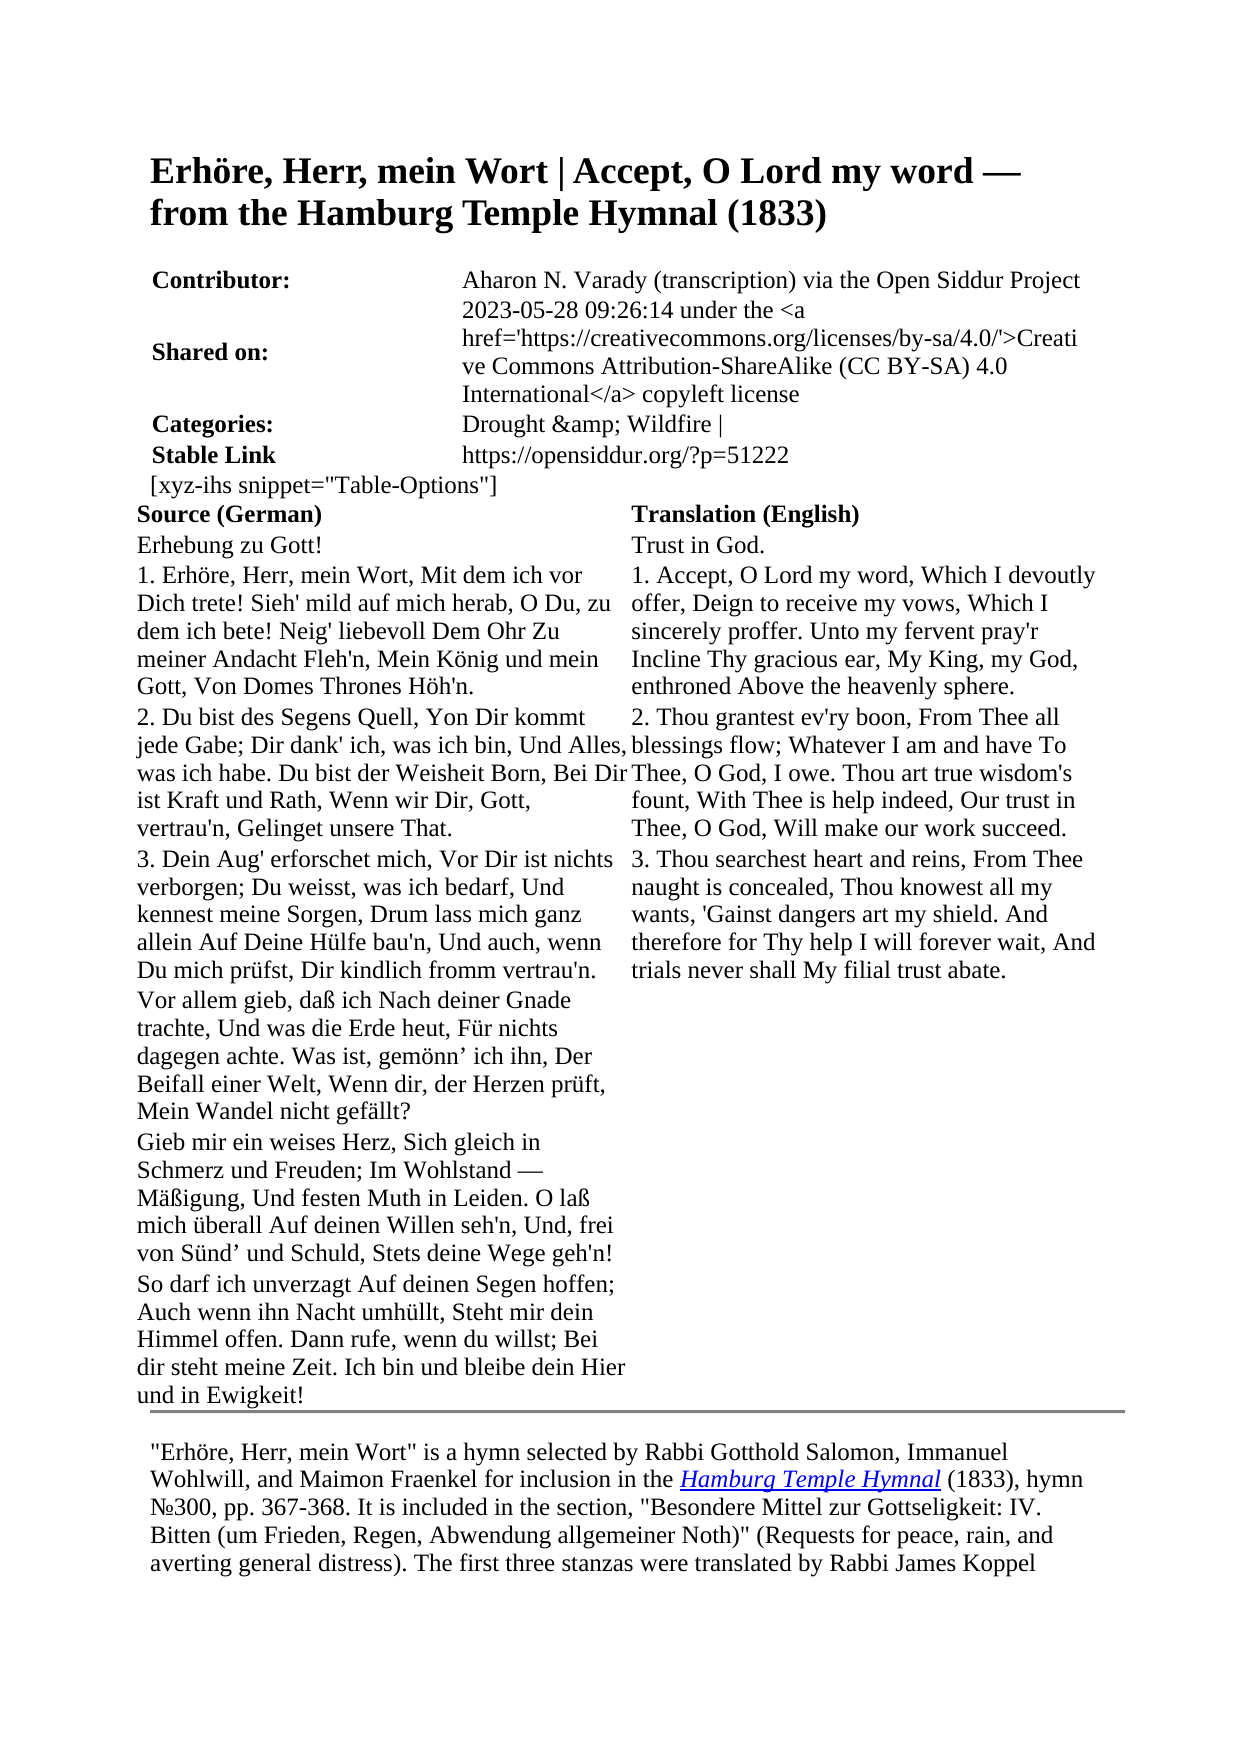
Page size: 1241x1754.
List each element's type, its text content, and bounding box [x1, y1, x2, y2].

table_header Contributor: [150, 264, 460, 295]
table_cell Drought &amp; Wildfire | [460, 409, 1090, 440]
table_cell [630, 1127, 1105, 1268]
table_header Aharon N. Varady (transcription) via the Open Siddur Project [460, 264, 1090, 295]
table_cell [630, 985, 1105, 1127]
table_cell Trust in God. [630, 529, 1105, 560]
table_cell Shared on: [150, 295, 460, 409]
table_cell Vor allem gieb, daß ich Nach deiner Gnade trachte, Und was die Erde heut, Für nichts dagegen achte. Was ist, gemönn’ ich ihn, Der Beifall einer Welt, Wenn dir, der Herzen prüft, Mein Wandel nicht gefällt? [135, 985, 629, 1127]
table_cell So darf ich unverzagt Auf deinen Segen hoffen; Auch wenn ihn Nacht umhüllt, Steht mir dein Himmel offen. Dann rufe, wenn du willst; Bei dir steht meine Zeit. Ich bin und bleibe dein Hier und in Ewigkeit! [135, 1269, 629, 1410]
text "Erhöre, Herr, mein Wort" is a hymn selected by Rabbi Gotthold Salomon, Immanuel Wohlwill, and Maimon Fraenkel for inclusion in the Hamburg Temple Hymnal (1833), hymn №300, pp. 367-368. It is included in the section, "Besondere Mittel zur Gottseligkeit: IV. Bitten (um Frieden, Regen, Abwendung allgemeiner Noth)" (Requests for peace, rain, and averting general distress). The first three stanzas were translated by Rabbi James Koppel [150, 1438, 1090, 1576]
table_cell 2. Thou grantest ev'ry boon, From Thee all blessings flow; Whatever I am and have To Thee, O God, I owe. Thou art true wisdom's fount, With Thee is help indeed, Our trust in Thee, O God, Will make our work succeed. [630, 702, 1105, 843]
table_cell [630, 1269, 1105, 1410]
table_cell 3. Thou searchest heart and reins, From Thee naught is concealed, Thou knowest all my wants, 'Gainst dangers art my shield. And therefore for Thy help I will forever wait, And trials never shall My filial trust abate. [630, 844, 1105, 985]
table_cell Stable Link [150, 440, 460, 471]
table_cell 2023-05-28 09:26:14 under the <a href='https://creativecommons.org/licenses/by-sa/4.0/'>Creative Commons Attribution-ShareAlike (CC BY-SA) 4.0 International</a> copyleft license [460, 295, 1090, 409]
subtitle Erhöre, Herr, mein Wort | Accept, O Lord my word — from the Hamburg Temple Hymnal (1833) [150, 150, 1090, 233]
table_cell Erhebung zu Gott! [135, 529, 629, 560]
table_cell 1. Erhöre, Herr, mein Wort, Mit dem ich vor Dich trete! Sieh' mild auf mich herab, O Du, zu dem ich bete! Neig' liebevoll Dem Ohr Zu meiner Andacht Fleh'n, Mein König und mein Gott, Von Domes Thrones Höh'n. [135, 560, 629, 702]
table_header Translation (English) [630, 499, 1105, 529]
table_cell https://opensiddur.org/?p=51222 [460, 440, 1090, 471]
table_cell 3. Dein Aug' erforschet mich, Vor Dir ist nichts verborgen; Du weisst, was ich bedarf, Und kennest meine Sorgen, Drum lass mich ganz allein Auf Deine Hülfe bau'n, Und auch, wenn Du mich prüfst, Dir kindlich fromm vertrau'n. [135, 844, 629, 985]
table_header Source (German) [135, 499, 629, 529]
table_cell 1. Accept, O Lord my word, Which I devoutly offer, Deign to receive my vows, Which I sincerely proffer. Unto my fervent pray'r Incline Thy gracious ear, My King, my God, enthroned Above the heavenly sphere. [630, 560, 1105, 702]
table_cell 2. Du bist des Segens Quell, Yon Dir kommt jede Gabe; Dir dank' ich, was ich bin, Und Alles, was ich habe. Du bist der Weisheit Born, Bei Dir ist Kraft und Rath, Wenn wir Dir, Gott, vertrau'n, Gelinget unsere That. [135, 702, 629, 843]
table_cell Categories: [150, 409, 460, 440]
text [xyz-ihs snippet="Table-Options"] [150, 471, 1090, 498]
table_cell Gieb mir ein weises Herz, Sich gleich in Schmerz und Freuden; Im Wohlstand — Mäßigung, Und festen Muth in Leiden. O laß mich überall Auf deinen Willen seh'n, Und, frei von Sünd’ und Schuld, Stets deine Wege geh'n! [135, 1127, 629, 1268]
